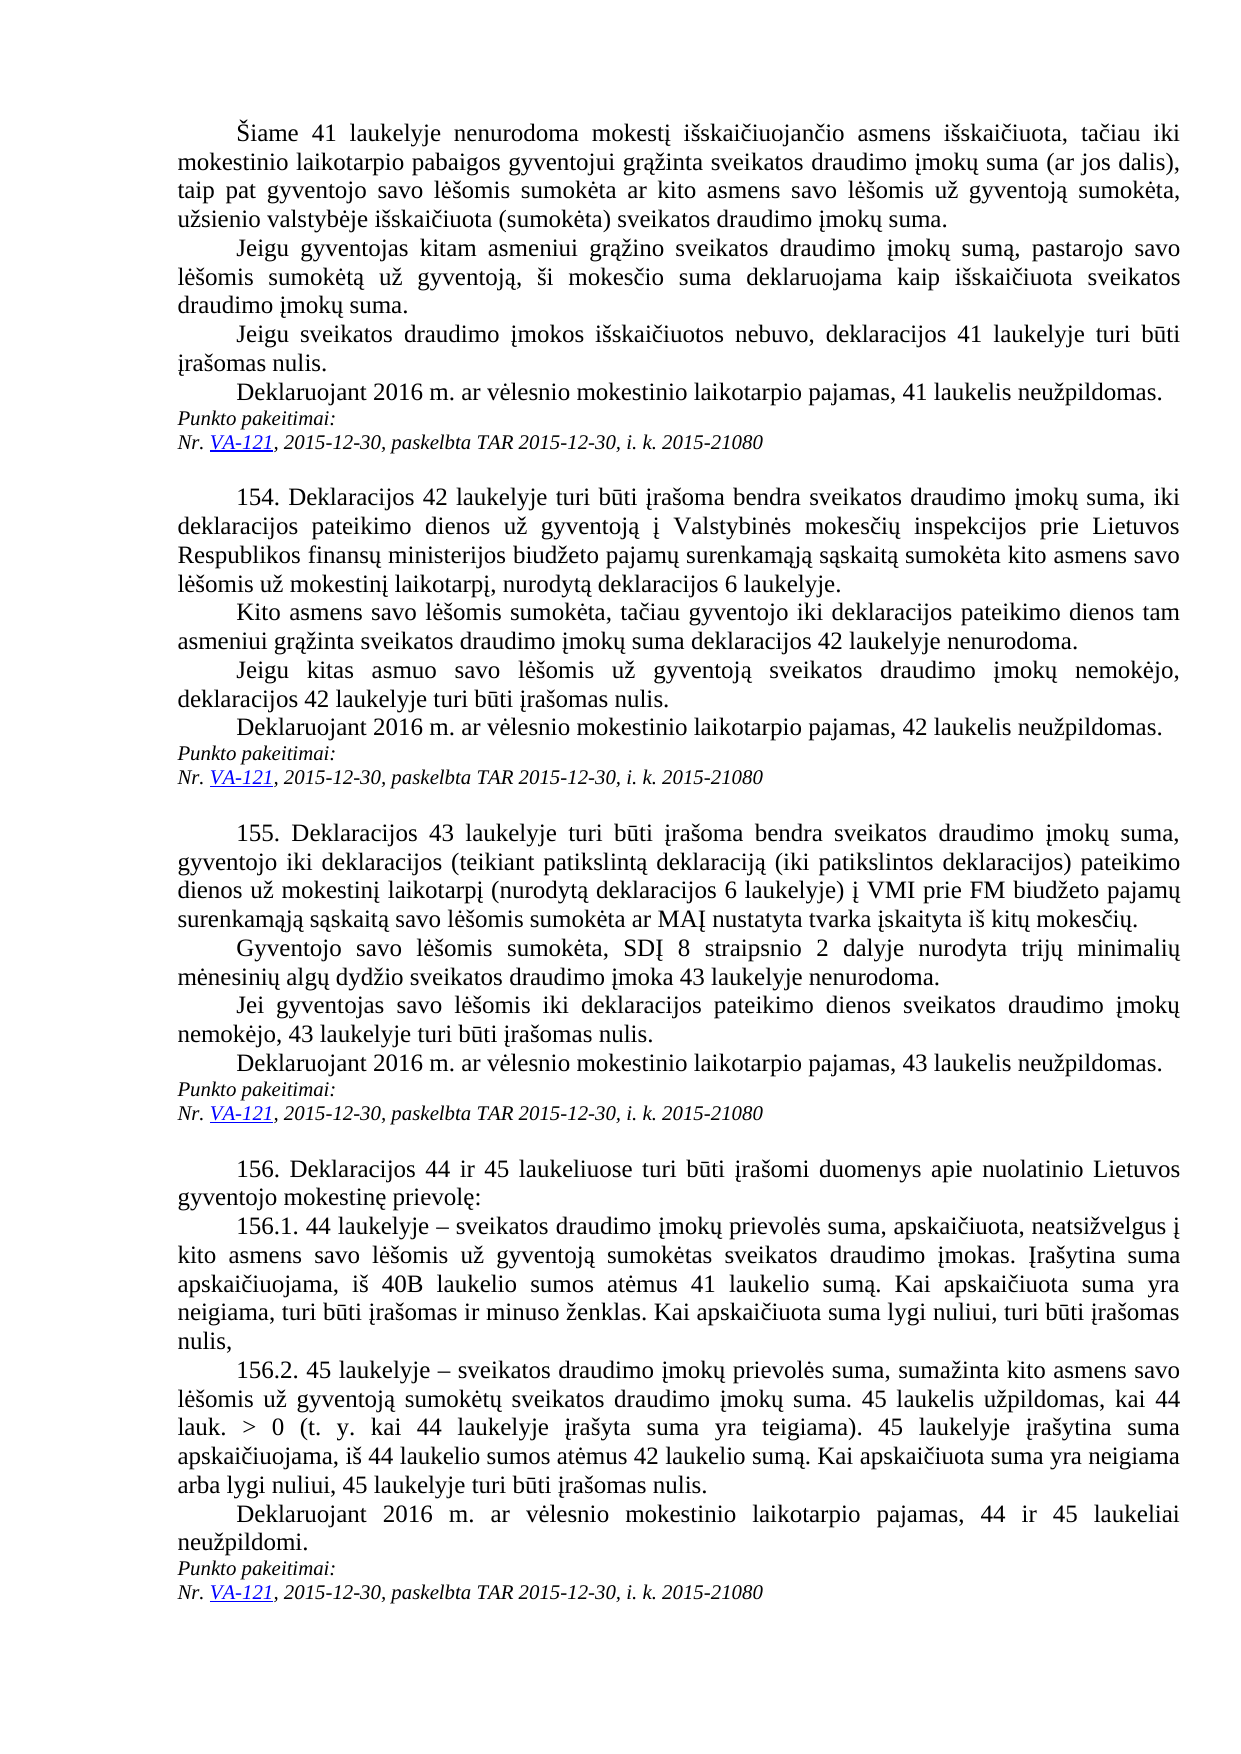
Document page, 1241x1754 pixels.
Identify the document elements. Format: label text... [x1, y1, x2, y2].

text Punkto pakeitimai: [177, 741, 1181, 765]
text 156.2. 45 laukelyje – sveikatos draudimo įmokų prievolės suma, sumažinta kito asmens savo lėšomis už gyventoją sumokėtų sveikatos draudimo įmokų suma. 45 laukelis užpildomas, kai 44 lauk. > 0 (t. y. kai 44 laukelyje įrašyta suma yra teigiama). 45 laukelyje įrašytina suma apskaičiuojama, iš 44 laukelio sumos atėmus 42 laukelio sumą. Kai apskaičiuota suma yra neigiama arba lygi nuliui, 45 laukelyje turi būti įrašomas nulis. [177, 1355, 1181, 1499]
text Nr. VA-121, 2015-12-30, paskelbta TAR 2015-12-30, i. k. 2015-21080 [177, 430, 1181, 454]
text Jeigu gyventojas kitam asmeniui grąžino sveikatos draudimo įmokų sumą, pastarojo savo lėšomis sumokėtą už gyventoją, ši mokesčio suma deklaruojama kaip išskaičiuota sveikatos draudimo įmokų suma. [177, 233, 1181, 319]
text Jeigu kitas asmuo savo lėšomis už gyventoją sveikatos draudimo įmokų nemokėjo, deklaracijos 42 laukelyje turi būti įrašomas nulis. [177, 655, 1181, 712]
text Jei gyventojas savo lėšomis iki deklaracijos pateikimo dienos sveikatos draudimo įmokų nemokėjo, 43 laukelyje turi būti įrašomas nulis. [177, 991, 1181, 1048]
text Punkto pakeitimai: [177, 406, 1181, 430]
text Šiame 41 laukelyje nenurodoma mokestį išskaičiuojančio asmens išskaičiuota, tačiau iki mokestinio laikotarpio pabaigos gyventojui grąžinta sveikatos draudimo įmokų suma (ar jos dalis), taip pat gyventojo savo lėšomis sumokėta ar kito asmens savo lėšomis už gyventoją sumokėta, užsienio valstybėje išskaičiuota (sumokėta) sveikatos draudimo įmokų suma. [177, 118, 1181, 233]
text Deklaruojant 2016 m. ar vėlesnio mokestinio laikotarpio pajamas, 42 laukelis neužpildomas. [177, 712, 1181, 741]
text Punkto pakeitimai: [177, 1077, 1181, 1101]
text Nr. VA-121, 2015-12-30, paskelbta TAR 2015-12-30, i. k. 2015-21080 [177, 765, 1181, 789]
text 155. Deklaracijos 43 laukelyje turi būti įrašoma bendra sveikatos draudimo įmokų suma, gyventojo iki deklaracijos (teikiant patikslintą deklaraciją (iki patikslintos deklaracijos) pateikimo dienos už mokestinį laikotarpį (nurodytą deklaracijos 6 laukelyje) į VMI prie FM biudžeto pajamų surenkamąją sąskaitą savo lėšomis sumokėta ar MAĮ nustatyta tvarka įskaityta iš kitų mokesčių. [177, 818, 1181, 933]
text Jeigu sveikatos draudimo įmokos išskaičiuotos nebuvo, deklaracijos 41 laukelyje turi būti įrašomas nulis. [177, 319, 1181, 377]
text Kito asmens savo lėšomis sumokėta, tačiau gyventojo iki deklaracijos pateikimo dienos tam asmeniui grąžinta sveikatos draudimo įmokų suma deklaracijos 42 laukelyje nenurodoma. [177, 597, 1181, 655]
text 156.1. 44 laukelyje – sveikatos draudimo įmokų prievolės suma, apskaičiuota, neatsižvelgus į kito asmens savo lėšomis už gyventoją sumokėtas sveikatos draudimo įmokas. Įrašytina suma apskaičiuojama, iš 40B laukelio sumos atėmus 41 laukelio sumą. Kai apskaičiuota suma yra neigiama, turi būti įrašomas ir minuso ženklas. Kai apskaičiuota suma lygi nuliui, turi būti įrašomas nulis, [177, 1211, 1181, 1355]
text 154. Deklaracijos 42 laukelyje turi būti įrašoma bendra sveikatos draudimo įmokų suma, iki deklaracijos pateikimo dienos už gyventoją į Valstybinės mokesčių inspekcijos prie Lietuvos Respublikos finansų ministerijos biudžeto pajamų surenkamąją sąskaitą sumokėta kito asmens savo lėšomis už mokestinį laikotarpį, nurodytą deklaracijos 6 laukelyje. [177, 482, 1181, 597]
text Deklaruojant 2016 m. ar vėlesnio mokestinio laikotarpio pajamas, 44 ir 45 laukeliai neužpildomi. [177, 1499, 1181, 1556]
text Deklaruojant 2016 m. ar vėlesnio mokestinio laikotarpio pajamas, 41 laukelis neužpildomas. [177, 377, 1181, 406]
text Gyventojo savo lėšomis sumokėta, SDĮ 8 straipsnio 2 dalyje nurodyta trijų minimalių mėnesinių algų dydžio sveikatos draudimo įmoka 43 laukelyje nenurodoma. [177, 933, 1181, 991]
text Nr. VA-121, 2015-12-30, paskelbta TAR 2015-12-30, i. k. 2015-21080 [177, 1101, 1181, 1125]
text 156. Deklaracijos 44 ir 45 laukeliuose turi būti įrašomi duomenys apie nuolatinio Lietuvos gyventojo mokestinę prievolę: [177, 1154, 1181, 1211]
text Deklaruojant 2016 m. ar vėlesnio mokestinio laikotarpio pajamas, 43 laukelis neužpildomas. [177, 1048, 1181, 1077]
text Punkto pakeitimai: [177, 1556, 1181, 1580]
text Nr. VA-121, 2015-12-30, paskelbta TAR 2015-12-30, i. k. 2015-21080 [177, 1580, 1181, 1604]
